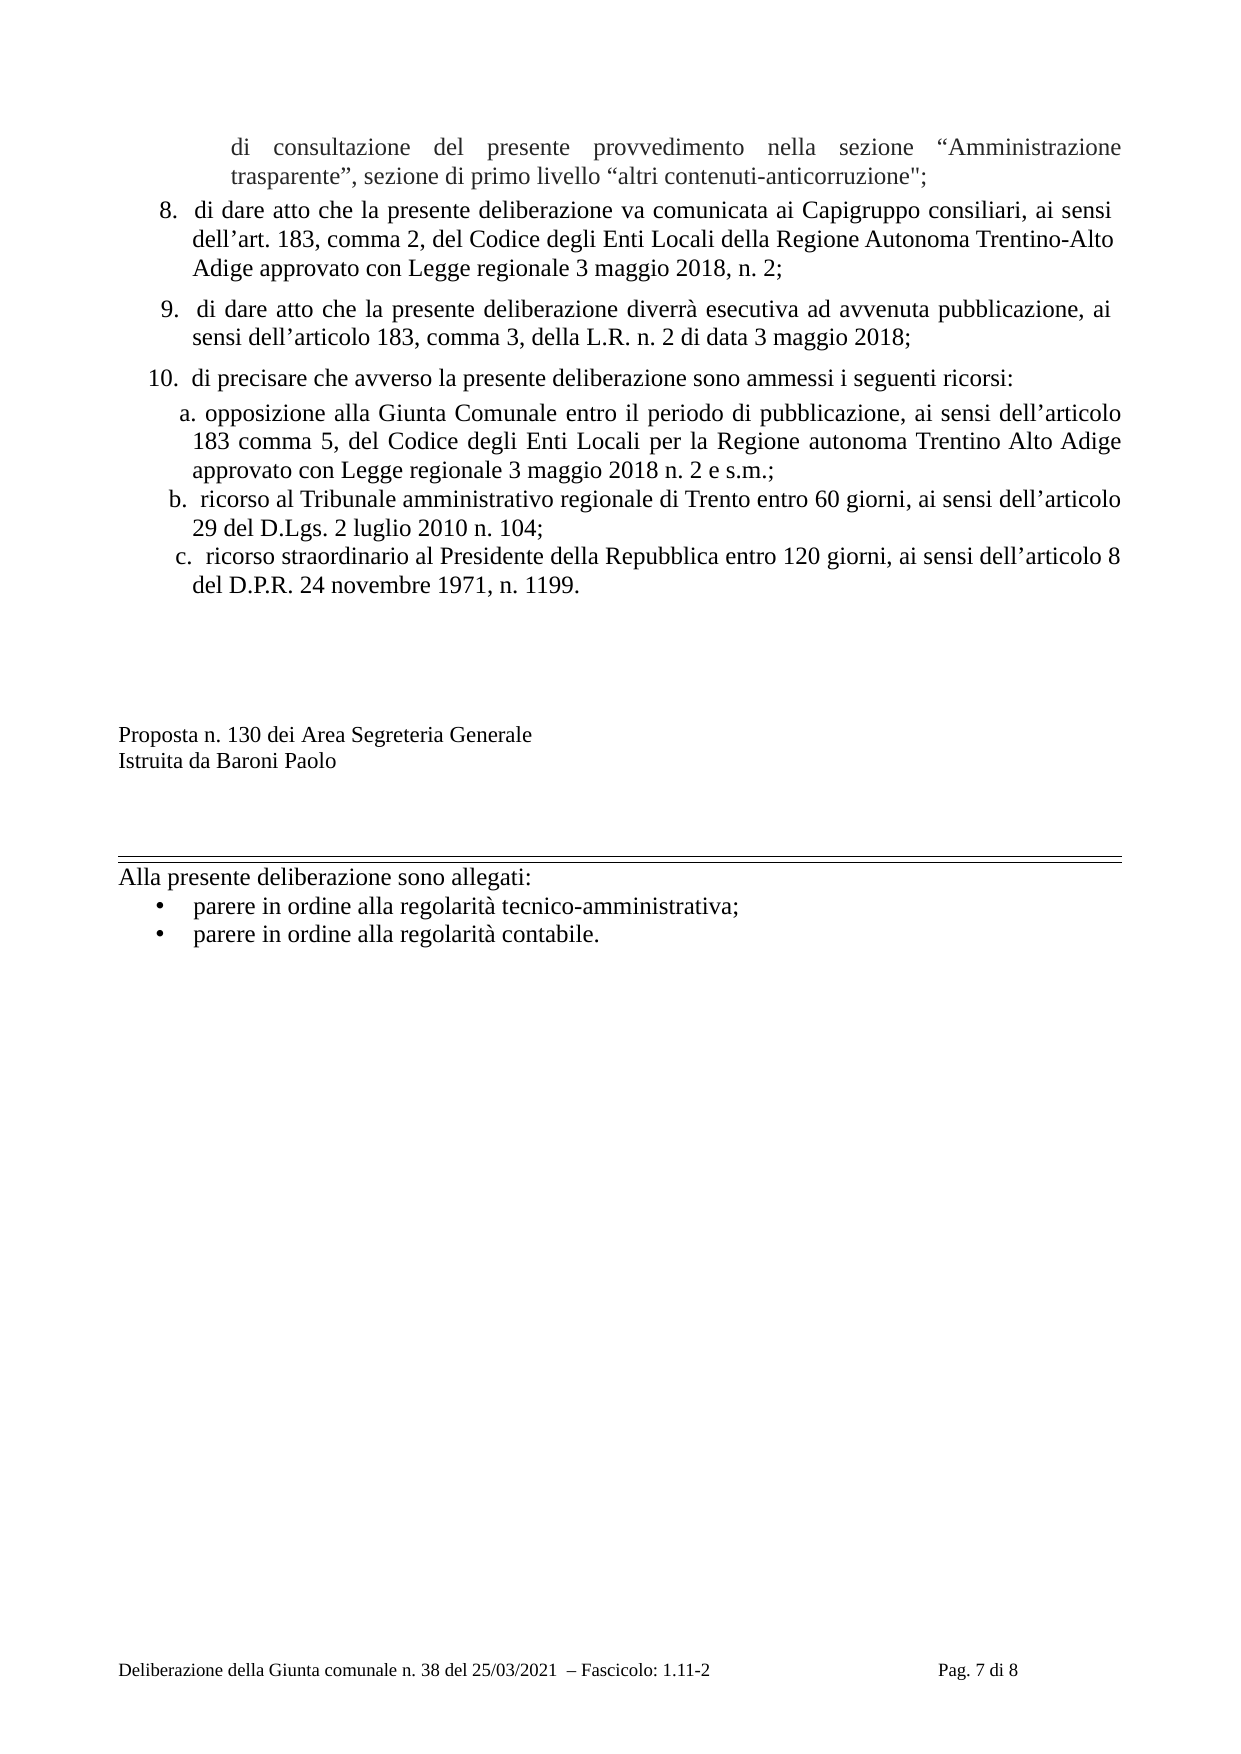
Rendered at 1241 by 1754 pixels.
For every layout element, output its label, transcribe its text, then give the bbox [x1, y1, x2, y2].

list parere in ordine alla regolarità tecnico-amministrativa; [156, 891, 1122, 919]
text Alla presente deliberazione sono allegati: [118, 863, 1122, 891]
text 9. di dare atto che la presente deliberazione diverrà esecutiva ad avvenuta pubblicazione, ai sensi dell’articolo 183, comma 3, della L.R. n. 2 di data 3 maggio 2018; [118, 294, 1122, 351]
text Istruita da Baroni Paolo [118, 747, 1122, 774]
list di consultazione del presente provvedimento nella sezione “Amministrazione trasparente”, sezione di primo livello “altri contenuti-anticorruzione"; [193, 132, 1122, 189]
list parere in ordine alla regolarità contabile. [156, 919, 1122, 948]
text Proposta n. 130 dei Area Segreteria Generale [118, 721, 1122, 747]
text 8. di dare atto che la presente deliberazione va comunicata ai Capigruppo consiliari, ai sensi dell’art. 183, comma 2, del Codice degli Enti Locali della Regione Autonoma Trentino-Alto Adige approvato con Legge regionale 3 maggio 2018, n. 2; [118, 196, 1122, 282]
text c. ricorso straordinario al Presidente della Repubblica entro 120 giorni, ai sensi dell’articolo 8 del D.P.R. 24 novembre 1971, n. 1199. [162, 541, 1122, 599]
text a. opposizione alla Giunta Comunale entro il periodo di pubblicazione, ai sensi dell’articolo 183 comma 5, del Codice degli Enti Locali per la Regione autonoma Trentino Alto Adige approvato con Legge regionale 3 maggio 2018 n. 2 e s.m.; [162, 398, 1122, 484]
text 10. di precisare che avverso la presente deliberazione sono ammessi i seguenti ricorsi: [148, 363, 1122, 392]
text b. ricorso al Tribunale amministrativo regionale di Trento entro 60 giorni, ai sensi dell’articolo 29 del D.Lgs. 2 luglio 2010 n. 104; [162, 484, 1122, 541]
